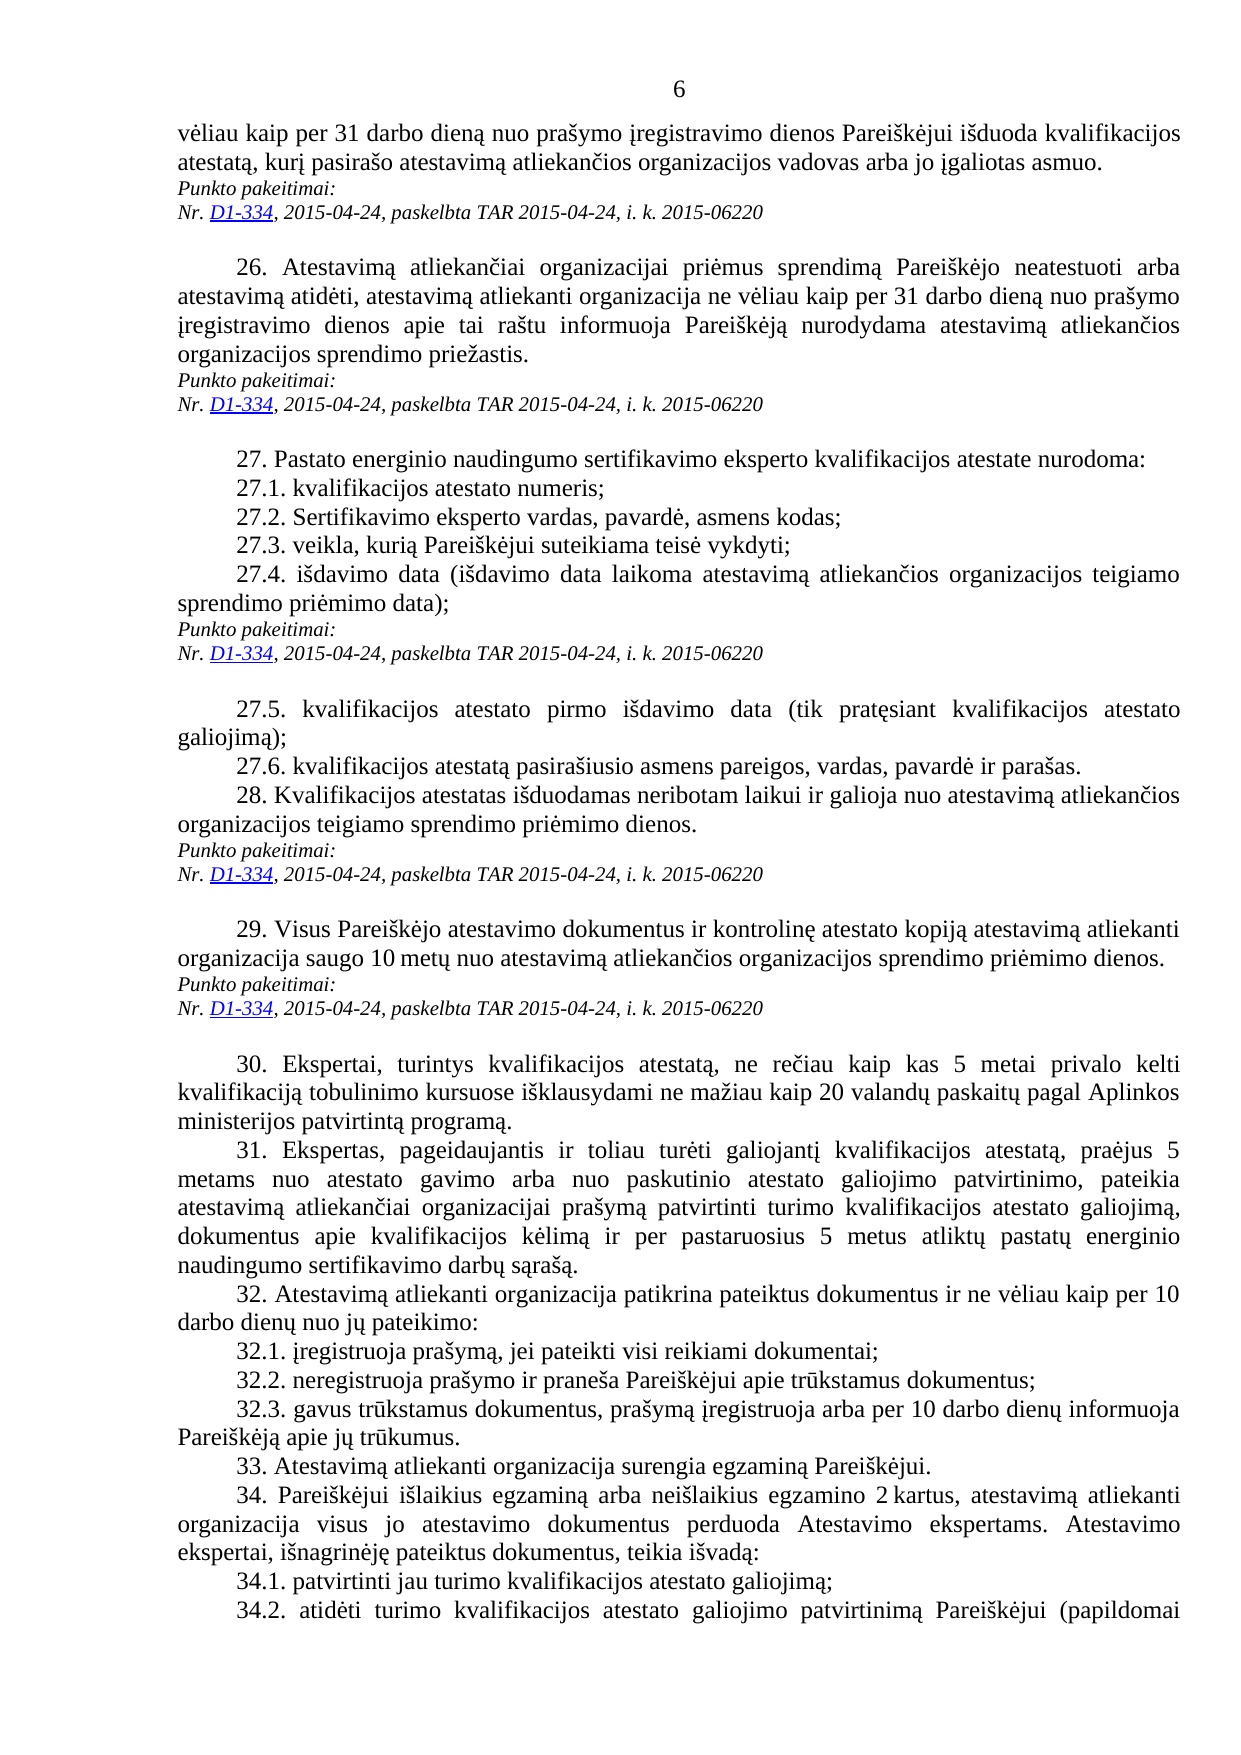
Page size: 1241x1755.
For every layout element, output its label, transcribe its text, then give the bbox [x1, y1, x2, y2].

text 31. Ekspertas, pageidaujantis ir toliau turėti galiojantį kvalifikacijos atestatą, praėjus 5 metams nuo atestato gavimo arba nuo paskutinio atestato galiojimo patvirtinimo, pateikia atestavimą atliekančiai organizacijai prašymą patvirtinti turimo kvalifikacijos atestato galiojimą, dokumentus apie kvalifikacijos kėlimą ir per pastaruosius 5 metus atliktų pastatų energinio naudingumo sertifikavimo darbų sąrašą. [177, 1135, 1181, 1279]
text 26. Atestavimą atliekančiai organizacijai priėmus sprendimą Pareiškėjo neatestuoti arba atestavimą atidėti, atestavimą atliekanti organizacija ne vėliau kaip per 31 darbo dieną nuo prašymo įregistravimo dienos apie tai raštu informuoja Pareiškėją nurodydama atestavimą atliekančios organizacijos sprendimo priežastis. [177, 252, 1181, 367]
text Nr. D1-334, 2015-04-24, paskelbta TAR 2015-04-24, i. k. 2015-06220 [177, 641, 1181, 665]
text 32.1. įregistruoja prašymą, jei pateikti visi reikiami dokumentai; [177, 1336, 1181, 1365]
text Punkto pakeitimai: [177, 176, 1181, 200]
text 27. Pastato energinio naudingumo sertifikavimo eksperto kvalifikacijos atestate nurodoma: [177, 444, 1181, 473]
text 34.2. atidėti turimo kvalifikacijos atestato galiojimo patvirtinimą Pareiškėjui (papildomai [177, 1595, 1181, 1624]
text Punkto pakeitimai: [177, 617, 1181, 641]
text vėliau kaip per 31 darbo dieną nuo prašymo įregistravimo dienos Pareiškėjui išduoda kvalifikacijos atestatą, kurį pasirašo atestavimą atliekančios organizacijos vadovas arba jo įgaliotas asmuo. [177, 118, 1181, 176]
text 34.1. patvirtinti jau turimo kvalifikacijos atestato galiojimą; [177, 1566, 1181, 1595]
text 34. Pareiškėjui išlaikius egzaminą arba neišlaikius egzamino 2 kartus, atestavimą atliekanti organizacija visus jo atestavimo dokumentus perduoda Atestavimo ekspertams. Atestavimo ekspertai, išnagrinėję pateiktus dokumentus, teikia išvadą: [177, 1480, 1181, 1566]
text Nr. D1-334, 2015-04-24, paskelbta TAR 2015-04-24, i. k. 2015-06220 [177, 200, 1181, 224]
text 27.5. kvalifikacijos atestato pirmo išdavimo data (tik pratęsiant kvalifikacijos atestato galiojimą); [177, 694, 1181, 751]
text 27.4. išdavimo data (išdavimo data laikoma atestavimą atliekančios organizacijos teigiamo sprendimo priėmimo data); [177, 559, 1181, 617]
text Punkto pakeitimai: [177, 367, 1181, 392]
text 33. Atestavimą atliekanti organizacija surengia egzaminą Pareiškėjui. [177, 1451, 1181, 1480]
text 32.3. gavus trūkstamus dokumentus, prašymą įregistruoja arba per 10 darbo dienų informuoja Pareiškėją apie jų trūkumus. [177, 1394, 1181, 1451]
text Nr. D1-334, 2015-04-24, paskelbta TAR 2015-04-24, i. k. 2015-06220 [177, 862, 1181, 886]
text Punkto pakeitimai: [177, 972, 1181, 996]
text 29. Visus Pareiškėjo atestavimo dokumentus ir kontrolinę atestato kopiją atestavimą atliekanti organizacija saugo 10 metų nuo atestavimą atliekančios organizacijos sprendimo priėmimo dienos. [177, 914, 1181, 972]
text 27.3. veikla, kurią Pareiškėjui suteikiama teisė vykdyti; [177, 531, 1181, 559]
text 30. Ekspertai, turintys kvalifikacijos atestatą, ne rečiau kaip kas 5 metai privalo kelti kvalifikaciją tobulinimo kursuose išklausydami ne mažiau kaip 20 valandų paskaitų pagal Aplinkos ministerijos patvirtintą programą. [177, 1049, 1181, 1135]
text Punkto pakeitimai: [177, 837, 1181, 862]
text 28. Kvalifikacijos atestatas išduodamas neribotam laikui ir galioja nuo atestavimą atliekančios organizacijos teigiamo sprendimo priėmimo dienos. [177, 780, 1181, 837]
text Nr. D1-334, 2015-04-24, paskelbta TAR 2015-04-24, i. k. 2015-06220 [177, 392, 1181, 416]
text 27.2. Sertifikavimo eksperto vardas, pavardė, asmens kodas; [177, 502, 1181, 531]
text Nr. D1-334, 2015-04-24, paskelbta TAR 2015-04-24, i. k. 2015-06220 [177, 996, 1181, 1020]
text 27.6. kvalifikacijos atestatą pasirašiusio asmens pareigos, vardas, pavardė ir parašas. [177, 751, 1181, 780]
text 32.2. neregistruoja prašymo ir praneša Pareiškėjui apie trūkstamus dokumentus; [177, 1365, 1181, 1394]
text 27.1. kvalifikacijos atestato numeris; [177, 473, 1181, 502]
text 32. Atestavimą atliekanti organizacija patikrina pateiktus dokumentus ir ne vėliau kaip per 10 darbo dienų nuo jų pateikimo: [177, 1279, 1181, 1336]
